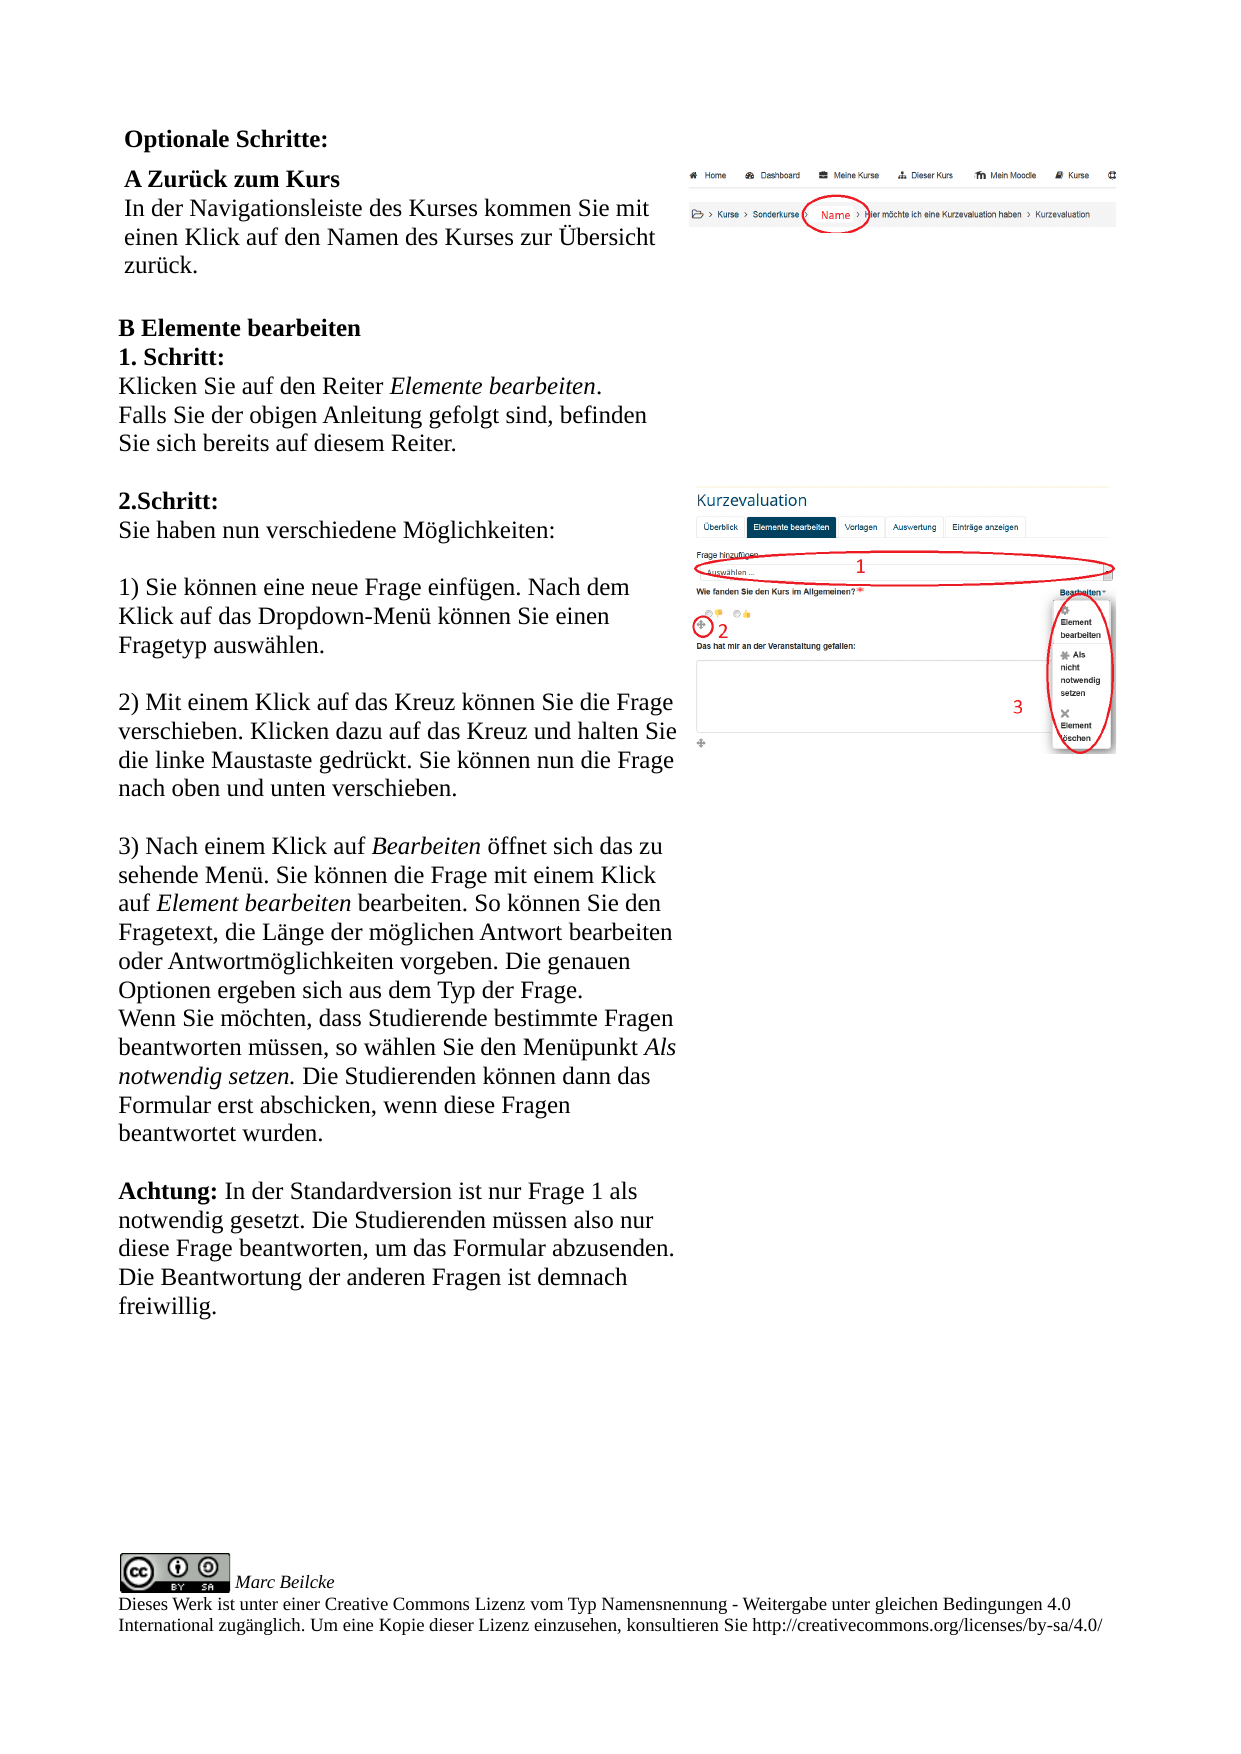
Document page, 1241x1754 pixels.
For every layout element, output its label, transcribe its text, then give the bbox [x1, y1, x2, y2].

table_cell [683, 314, 1122, 342]
picture [120, 1553, 231, 1593]
table_cell [683, 158, 1122, 313]
table_cell 2.Schritt: Sie haben nun verschiedene Möglichkeiten: 1) Sie können eine neue Frage einfügen. Nach dem Klick auf das Dropdown-Menü können Sie einen Fragetyp auswählen. 2) Mit einem Klick auf das Kreuz können Sie die Frage verschieben. Klicken dazu auf das Kreuz und halten Sie die linke Maustaste gedrückt. Sie können nun die Frage nach oben und unten verschieben. 3) Nach einem Klick auf Bearbeiten öffnet sich das zu sehende Menü. Sie können die Frage mit einem Klick auf Element bearbeiten bearbeiten. So können Sie den Fragetext, die Länge der möglichen Antwort bearbeiten oder Antwortmöglichkeiten vorgeben. Die genauen Optionen ergeben sich aus dem Typ der Frage. Wenn Sie möchten, dass Studierende bestimmte Fragen beantworten müssen, so wählen Sie den Menüpunkt Als notwendig setzen. Die Studierenden können dann das Formular erst abschicken, wenn diese Fragen beantwortet wurden. Achtung: In der Standardversion ist nur Frage 1 als notwendig gesetzt. Die Studierenden müssen also nur diese Frage beantworten, um das Formular abzusenden. Die Beantwortung der anderen Fragen ist demnach freiwillig. [118, 486, 683, 1521]
table_cell [683, 342, 1122, 486]
table_cell B Elemente bearbeiten [118, 314, 683, 342]
table_cell [683, 118, 1122, 158]
table_cell [683, 486, 1122, 1521]
table_cell A Zurück zum Kurs In der Navigationsleiste des Kurses kommen Sie mit einen Klick auf den Namen des Kurses zur Übersicht zurück. [118, 158, 683, 313]
table_cell Optionale Schritte: [118, 118, 683, 158]
table_cell 1. Schritt: Klicken Sie auf den Reiter Elemente bearbeiten. Falls Sie der obigen Anleitung gefolgt sind, befinden Sie sich bereits auf diesem Reiter. [118, 342, 683, 486]
